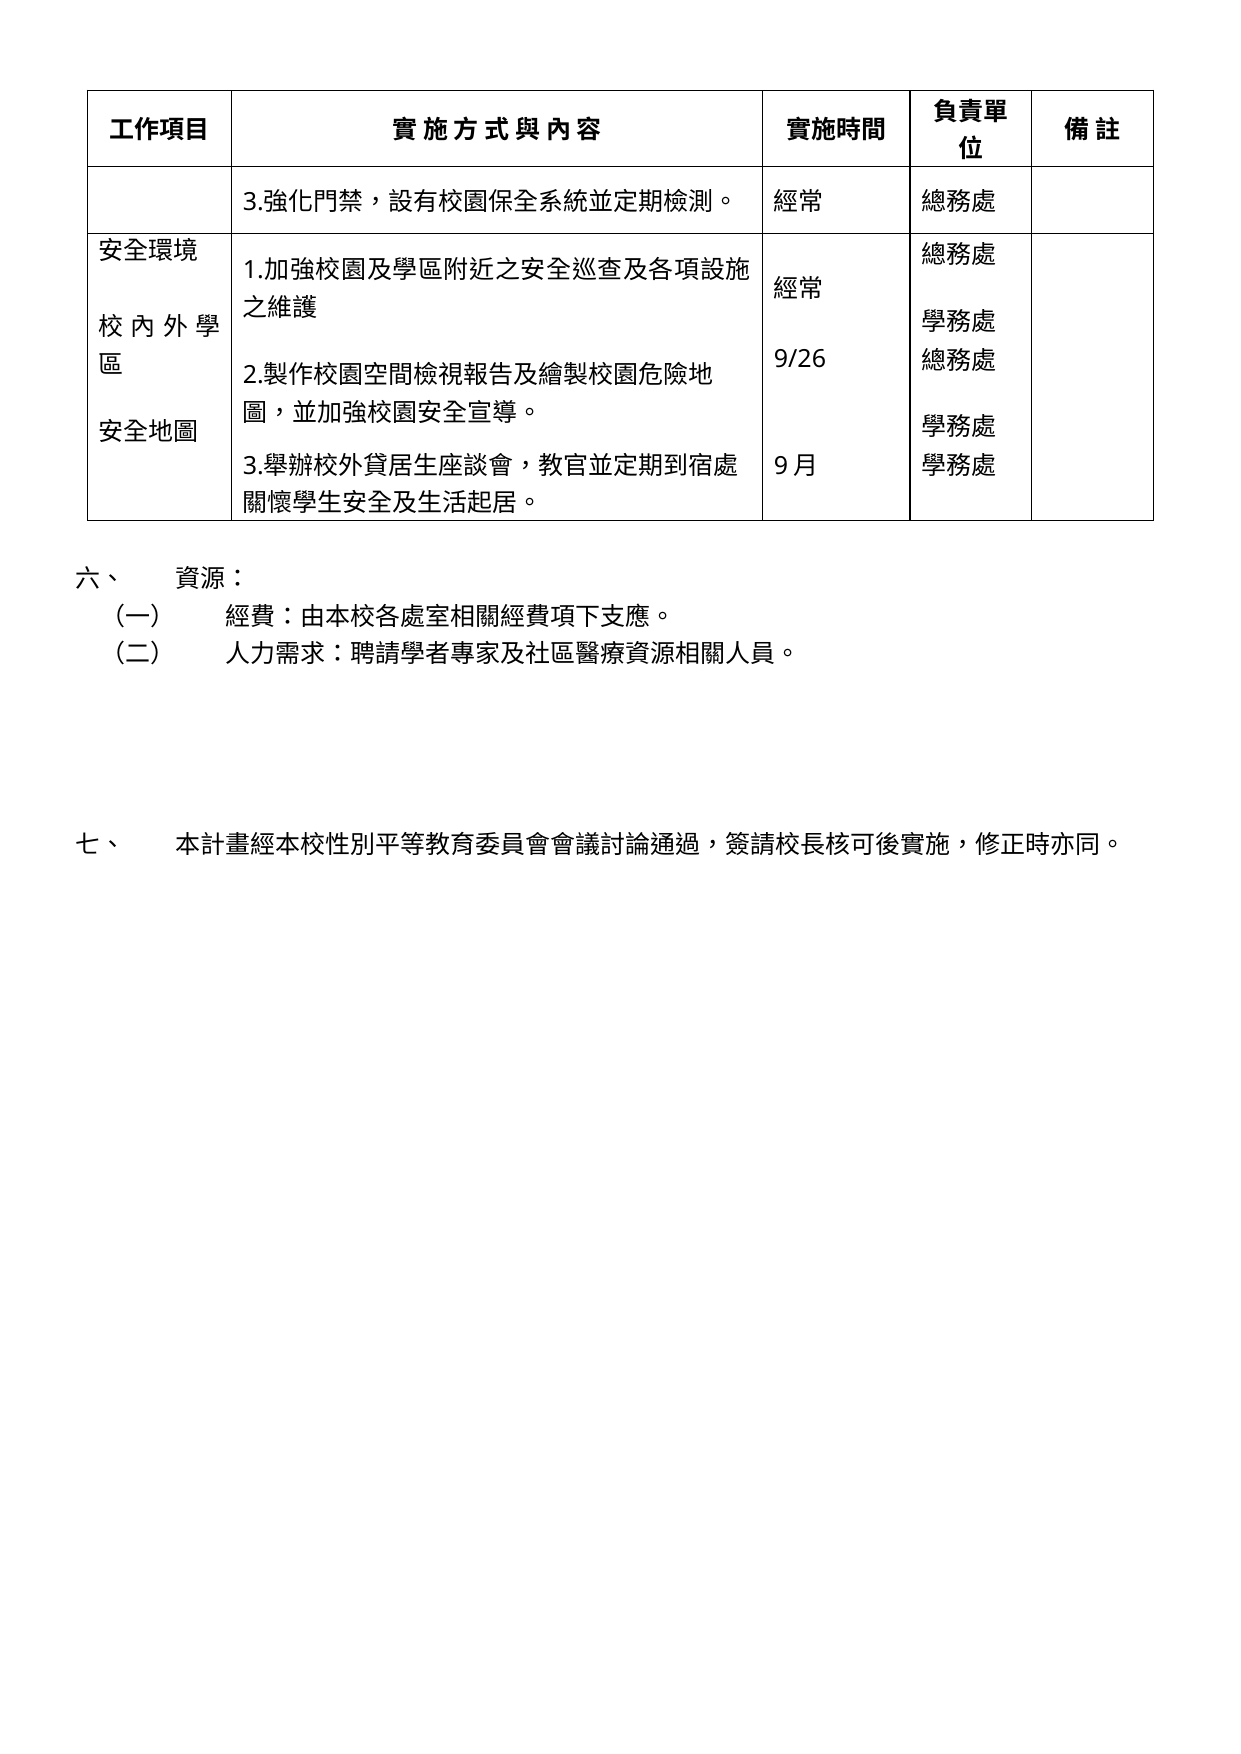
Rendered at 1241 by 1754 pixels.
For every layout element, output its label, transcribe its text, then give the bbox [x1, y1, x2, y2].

table_header 實 施 方 式 與 內 容 [232, 91, 762, 166]
table_cell [1032, 234, 1153, 338]
list 資源： [75, 558, 1165, 596]
table_header 備 註 [1032, 91, 1153, 166]
table_cell 學務處 [911, 444, 1031, 520]
table_cell 總務處 學務處 [911, 339, 1031, 444]
table_cell 經常 [763, 167, 909, 233]
table_cell [1032, 444, 1153, 520]
table_cell 2.製作校園空間檢視報告及繪製校園危險地圖，並加強校園安全宣導。 [232, 339, 762, 444]
table_cell 總務處 [911, 167, 1031, 233]
list 人力需求：聘請學者專家及社區醫療資源相關人員。 [100, 633, 1165, 671]
table_cell 3.舉辦校外貸居生座談會，教官並定期到宿處關懷學生安全及生活起居。 [232, 444, 762, 520]
table_header 負責單位 [911, 91, 1031, 166]
table_header 實施時間 [763, 91, 909, 166]
table_cell 9/26 [763, 339, 909, 444]
table_cell 經常 [763, 234, 909, 338]
table_cell 總務處 學務處 [911, 234, 1031, 338]
table_cell [1032, 339, 1153, 444]
list 經費：由本校各處室相關經費項下支應。 [100, 596, 1165, 633]
table_cell 3.強化門禁，設有校園保全系統並定期檢測。 [232, 167, 762, 233]
table_cell 9月 [763, 444, 909, 520]
table_cell [1032, 167, 1153, 233]
table_cell 1.加強校園及學區附近之安全巡查及各項設施之維護 [232, 234, 762, 338]
table_cell 校內外學區 安全地圖 [88, 234, 231, 520]
table_header 工作項目 [88, 91, 231, 166]
list 本計畫經本校性別平等教育委員會會議討論通過，簽請校長核可後實施，修正時亦同。 [75, 804, 1165, 879]
